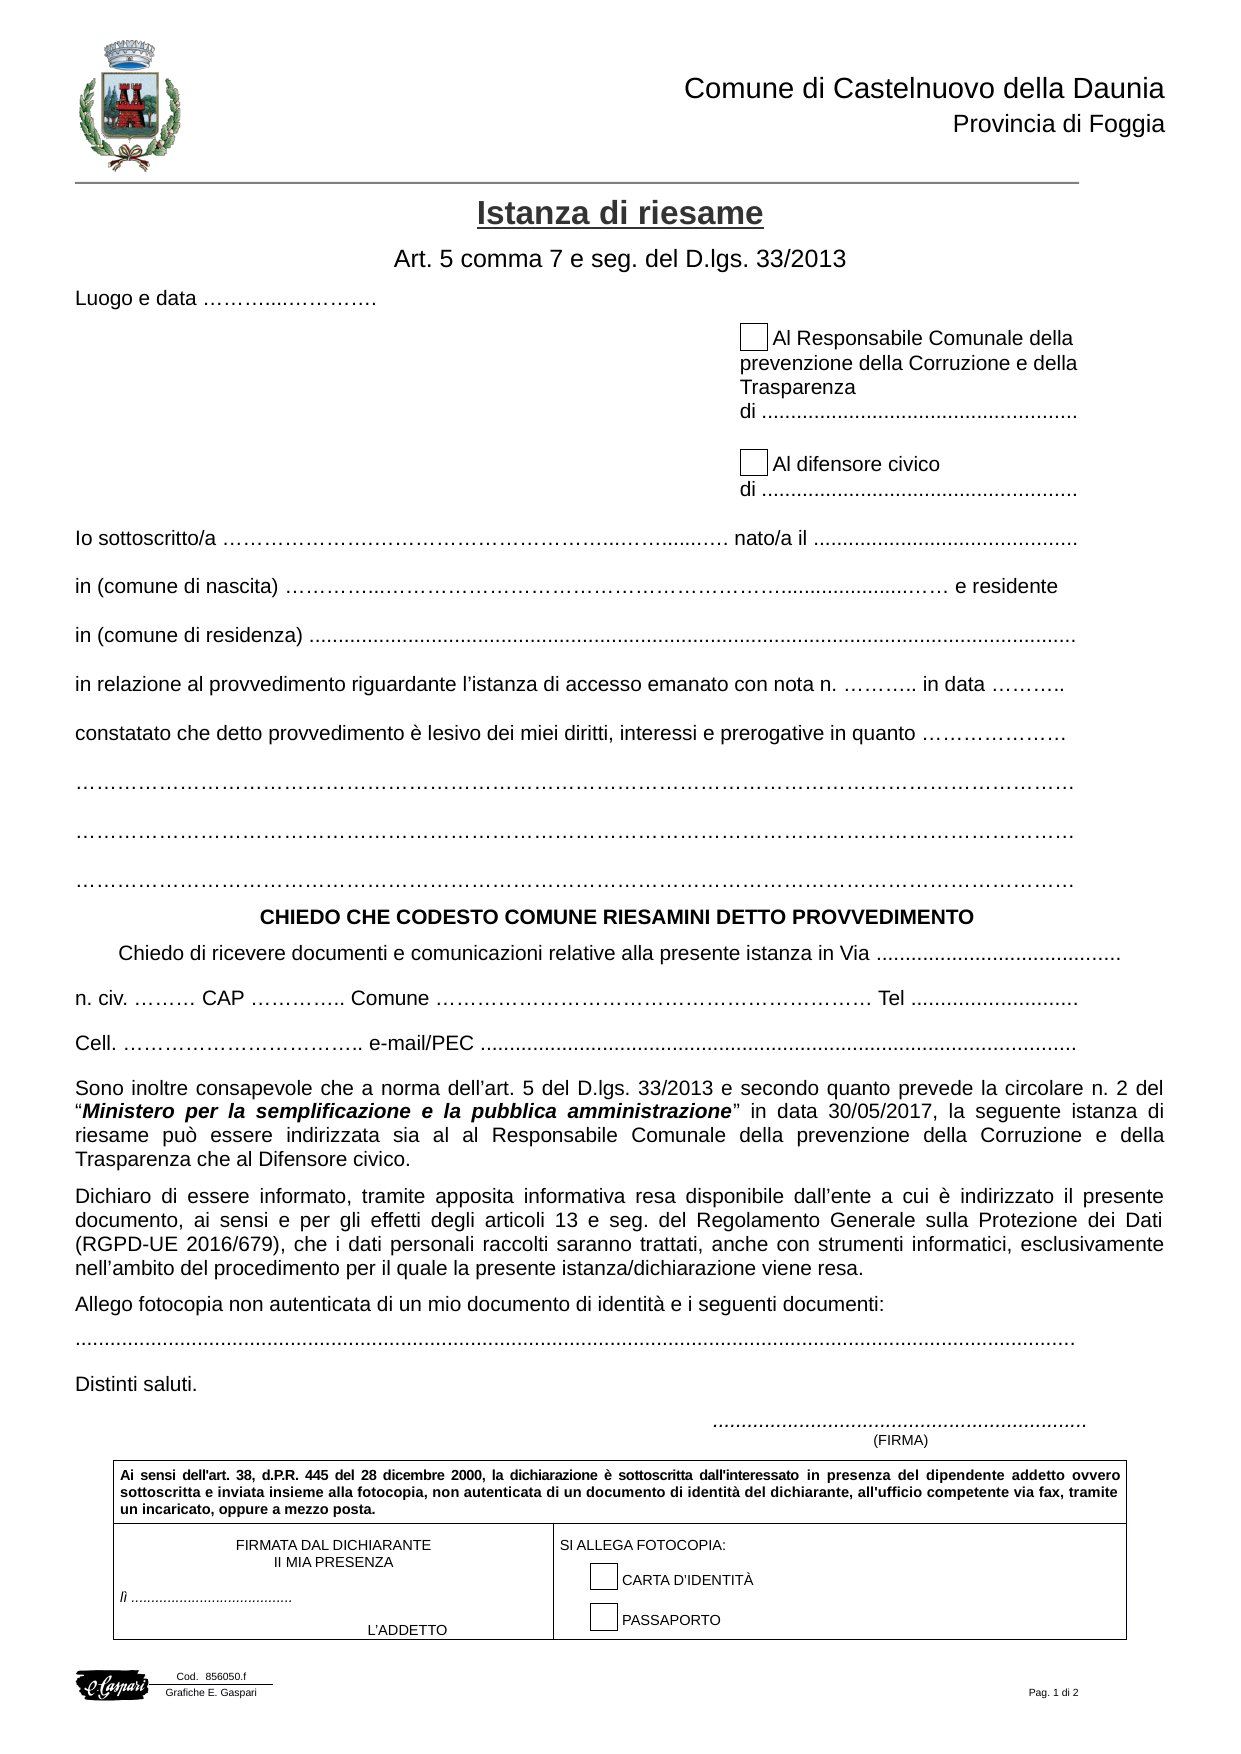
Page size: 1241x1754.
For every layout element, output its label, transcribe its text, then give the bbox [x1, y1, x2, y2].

text Chiedo di ricevere documenti e comunicazioni relative alla presente istanza in Via [75, 941, 1165, 965]
text Cell. …………………………….. e-mail/PEC [75, 1031, 1165, 1054]
text constatato che detto provvedimento è lesivo dei miei diritti, interessi e prerogative in quanto ………………… [75, 721, 1165, 745]
table_cell FIRMATA DAL DICHIARANTE II MIA PRESENZA lì ........................................ L’ADDETTO [114, 1524, 553, 1639]
text ……………………………………………………………………………………………………………………………… [75, 770, 1165, 794]
text Al difensore civico [739, 448, 1165, 476]
picture [75, 1669, 149, 1701]
text Comune di Castelnuovo della Daunia [181, 71, 1165, 104]
text Luogo e data ………....…………. [75, 286, 1165, 309]
text (FIRMA) [636, 1432, 1165, 1449]
text Provincia di Foggia [181, 109, 1165, 138]
text in (comune di residenza) [75, 623, 1165, 647]
text n. civ. ……… CAP ………….. Comune ……………………………………………………… Tel [75, 986, 1165, 1010]
text Dichiaro di essere informato, tramite apposita informativa resa disponibile dall’ente a cui è indirizzato il presente documento, ai sensi e per gli effetti degli articoli 13 e seg. del Regolamento Generale sulla Protezione dei Dati (RGPD-UE 2016/679), che i dati personali raccolti saranno trattati, anche con strumenti informatici, esclusivamente nell’ambito del procedimento per il quale la presente istanza/dichiarazione viene resa. [75, 1184, 1165, 1279]
text Io sottoscritto/a ………………….……………………………...…….......…. nato/a il [75, 525, 1165, 549]
text di [739, 476, 1165, 500]
table_cell SI ALLEGA FOTOCOPIA: CARTA D’IDENTITÀ PASSAPORTO [554, 1524, 1126, 1639]
picture [79, 40, 181, 172]
text Allego fotocopia non autenticata di un mio documento di identità e i seguenti documenti: [75, 1292, 1165, 1316]
text CHIEDO CHE CODESTO COMUNE RIESAMINI DETTO PROVVEDIMENTO [75, 904, 1165, 928]
text ................................................................. [636, 1408, 1165, 1432]
table_header Ai sensi dell'art. 38, d.P.R. 445 del 28 dicembre 2000, la dichiarazione è sottoscritta dall'interessato in presenza del dipendente addetto ovvero sottoscritta e inviata insieme alla fotocopia, non autenticata di un documento di identità del dichiarante, all'ufficio competente via fax, tramite un incaricato, oppure a mezzo posta. [114, 1461, 1126, 1523]
text di [739, 399, 1165, 423]
text Al Responsabile Comunale della prevenzione della Corruzione e della Trasparenza [739, 322, 1165, 399]
subtitle Istanza di riesame [75, 193, 1165, 232]
text ……………………………………………………………………………………………………………………………… [75, 819, 1165, 843]
text Art. 5 comma 7 e seg. del D.lgs. 33/2013 [75, 244, 1165, 273]
text ……………………………………………………………………………………………………………………………… [75, 868, 1165, 892]
text Distinti saluti. [75, 1372, 1165, 1396]
text in relazione al provvedimento riguardante l’istanza di accesso emanato con nota n. ……….. in data ……….. [75, 672, 1165, 696]
text Sono inoltre consapevole che a norma dell’art. 5 del D.lgs. 33/2013 e secondo quanto prevede la circolare n. 2 del “Ministero per la semplificazione e la pubblica amministrazione” in data 30/05/2017, la seguente istanza di riesame può essere indirizzata sia al al Responsabile Comunale della prevenzione della Corruzione e della Trasparenza che al Difensore civico. [75, 1075, 1165, 1171]
text in (comune di nascita) …………...…………………………………………………......................…… e residente [75, 574, 1165, 598]
